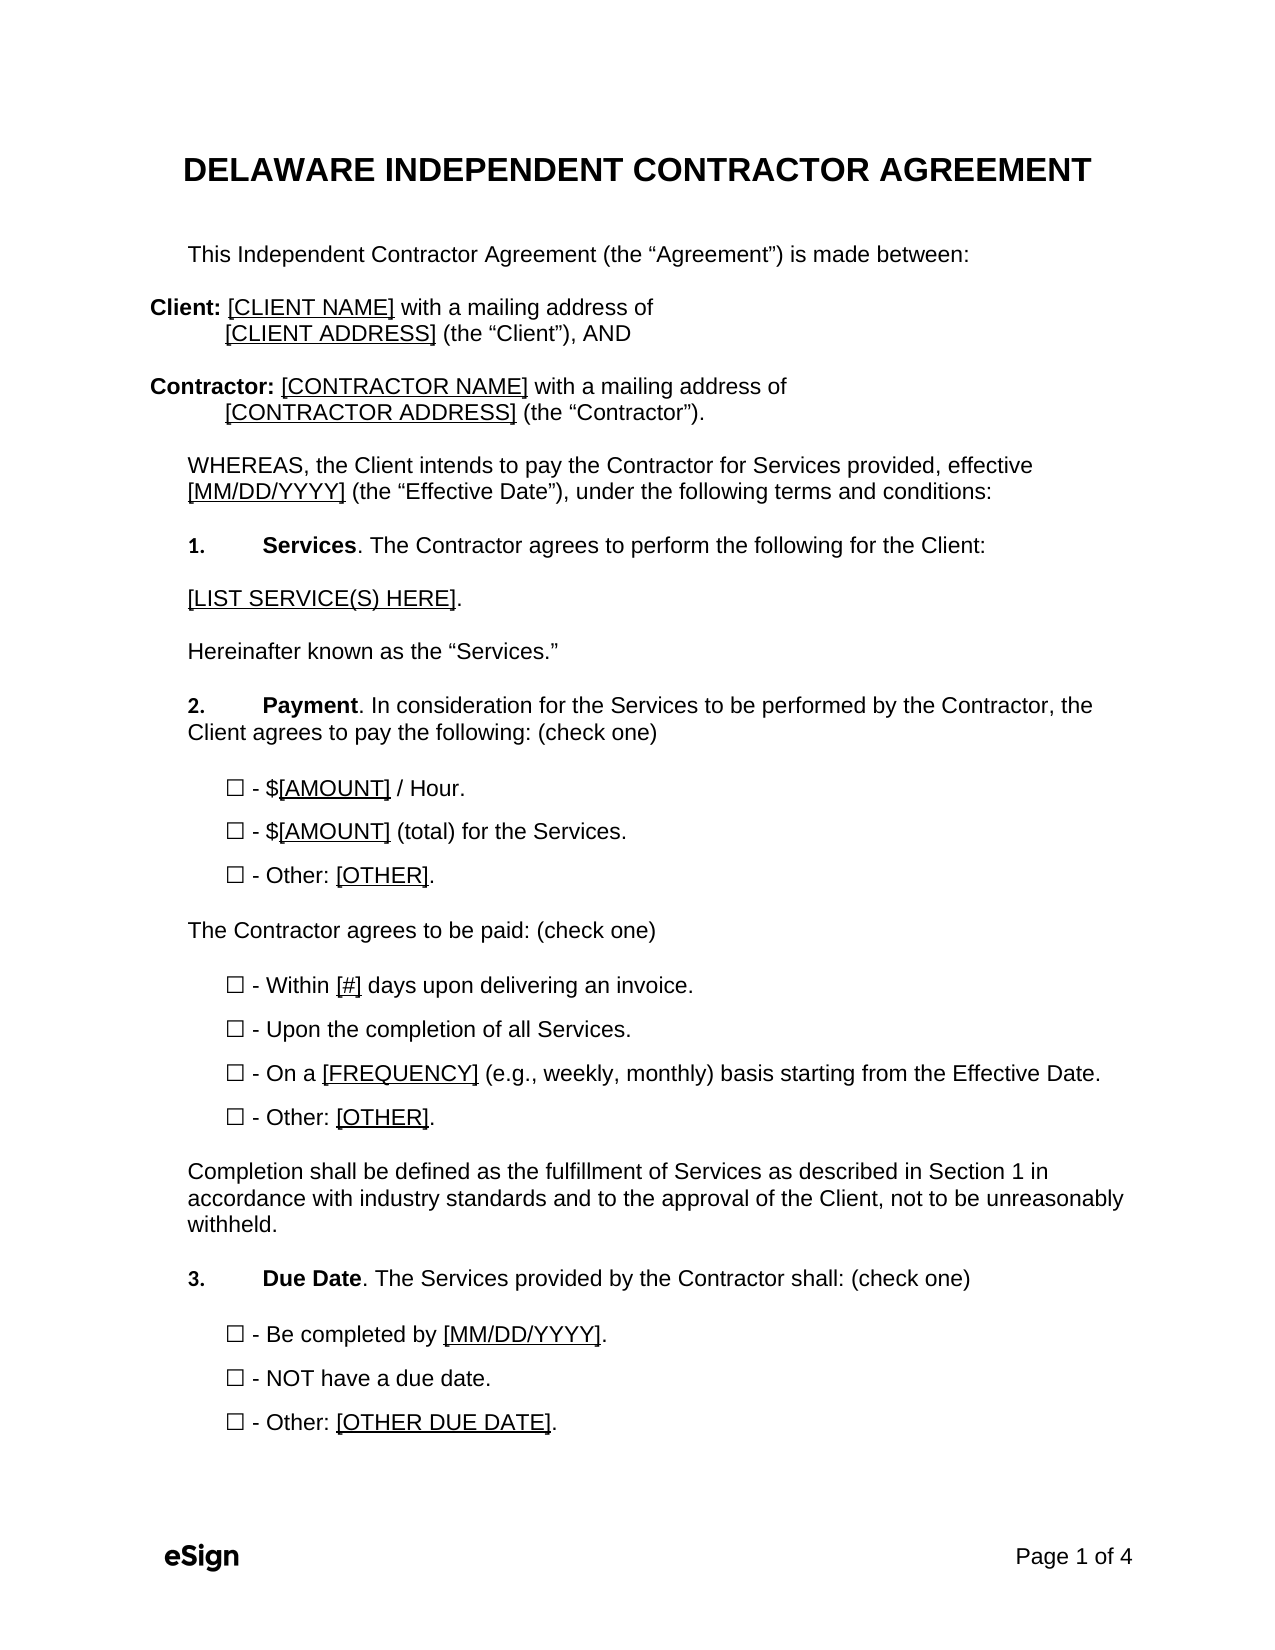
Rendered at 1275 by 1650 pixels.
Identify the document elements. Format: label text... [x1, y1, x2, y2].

subtitle The Contractor agrees to be paid: (check one) [187, 917, 1125, 943]
list WHEREAS, the Client intends to pay the Contractor for Services provided, effective [MM/DD/YYYY] (the “Effective Date”), under the following terms and conditions: [187, 452, 1125, 505]
list Due Date. The Services provided by the Contractor shall: (check one) [187, 1264, 1125, 1292]
list Payment. In consideration for the Services to be performed by the Contractor, the Client agrees to pay the following: (check one) [187, 691, 1125, 745]
text ☐ - $[AMOUNT] (total) for the Services. [225, 815, 1125, 847]
text ☐ - Upon the completion of all Services. [225, 1013, 1125, 1044]
list [CONTRACTOR ADDRESS] (the “Contractor”). [225, 399, 1125, 426]
text ☐ - Within [#] days upon delivering an invoice. [187, 969, 1125, 1001]
subtitle Client: [CLIENT NAME] with a mailing address of [150, 294, 1125, 320]
text ☐ - $[AMOUNT] / Hour. [225, 772, 1125, 803]
text ☐ - On a [FREQUENCY] (e.g., weekly, monthly) basis starting from the Effective Date. [225, 1057, 1125, 1088]
text [CLIENT ADDRESS] (the “Client”), AND [150, 320, 1125, 347]
text ☐ - Be completed by [MM/DD/YYYY]. [225, 1318, 1125, 1349]
text ☐ - Other: [OTHER DUE DATE]. [225, 1406, 1125, 1437]
list Services. The Contractor agrees to perform the following for the Client: [187, 531, 1125, 559]
subtitle Contractor: [CONTRACTOR NAME] with a mailing address of [150, 373, 1125, 399]
list [LIST SERVICE(S) HERE]. [187, 585, 1125, 612]
text ☐ - Other: [OTHER]. [225, 859, 1125, 890]
subtitle Hereinafter known as the “Services.” [187, 638, 1125, 664]
text ☐ - Other: [OTHER]. [225, 1101, 1125, 1132]
text ☐ - NOT have a due date. [225, 1362, 1125, 1393]
subtitle DELAWARE INDEPENDENT CONTRACTOR AGREEMENT [150, 150, 1125, 188]
text Completion shall be defined as the fulfillment of Services as described in Section 1 in accordance with industry standards and to the approval of the Client, not to be unreasonably withheld. [187, 1158, 1125, 1237]
list This Independent Contractor Agreement (the “Agreement”) is made between: [187, 241, 1125, 267]
